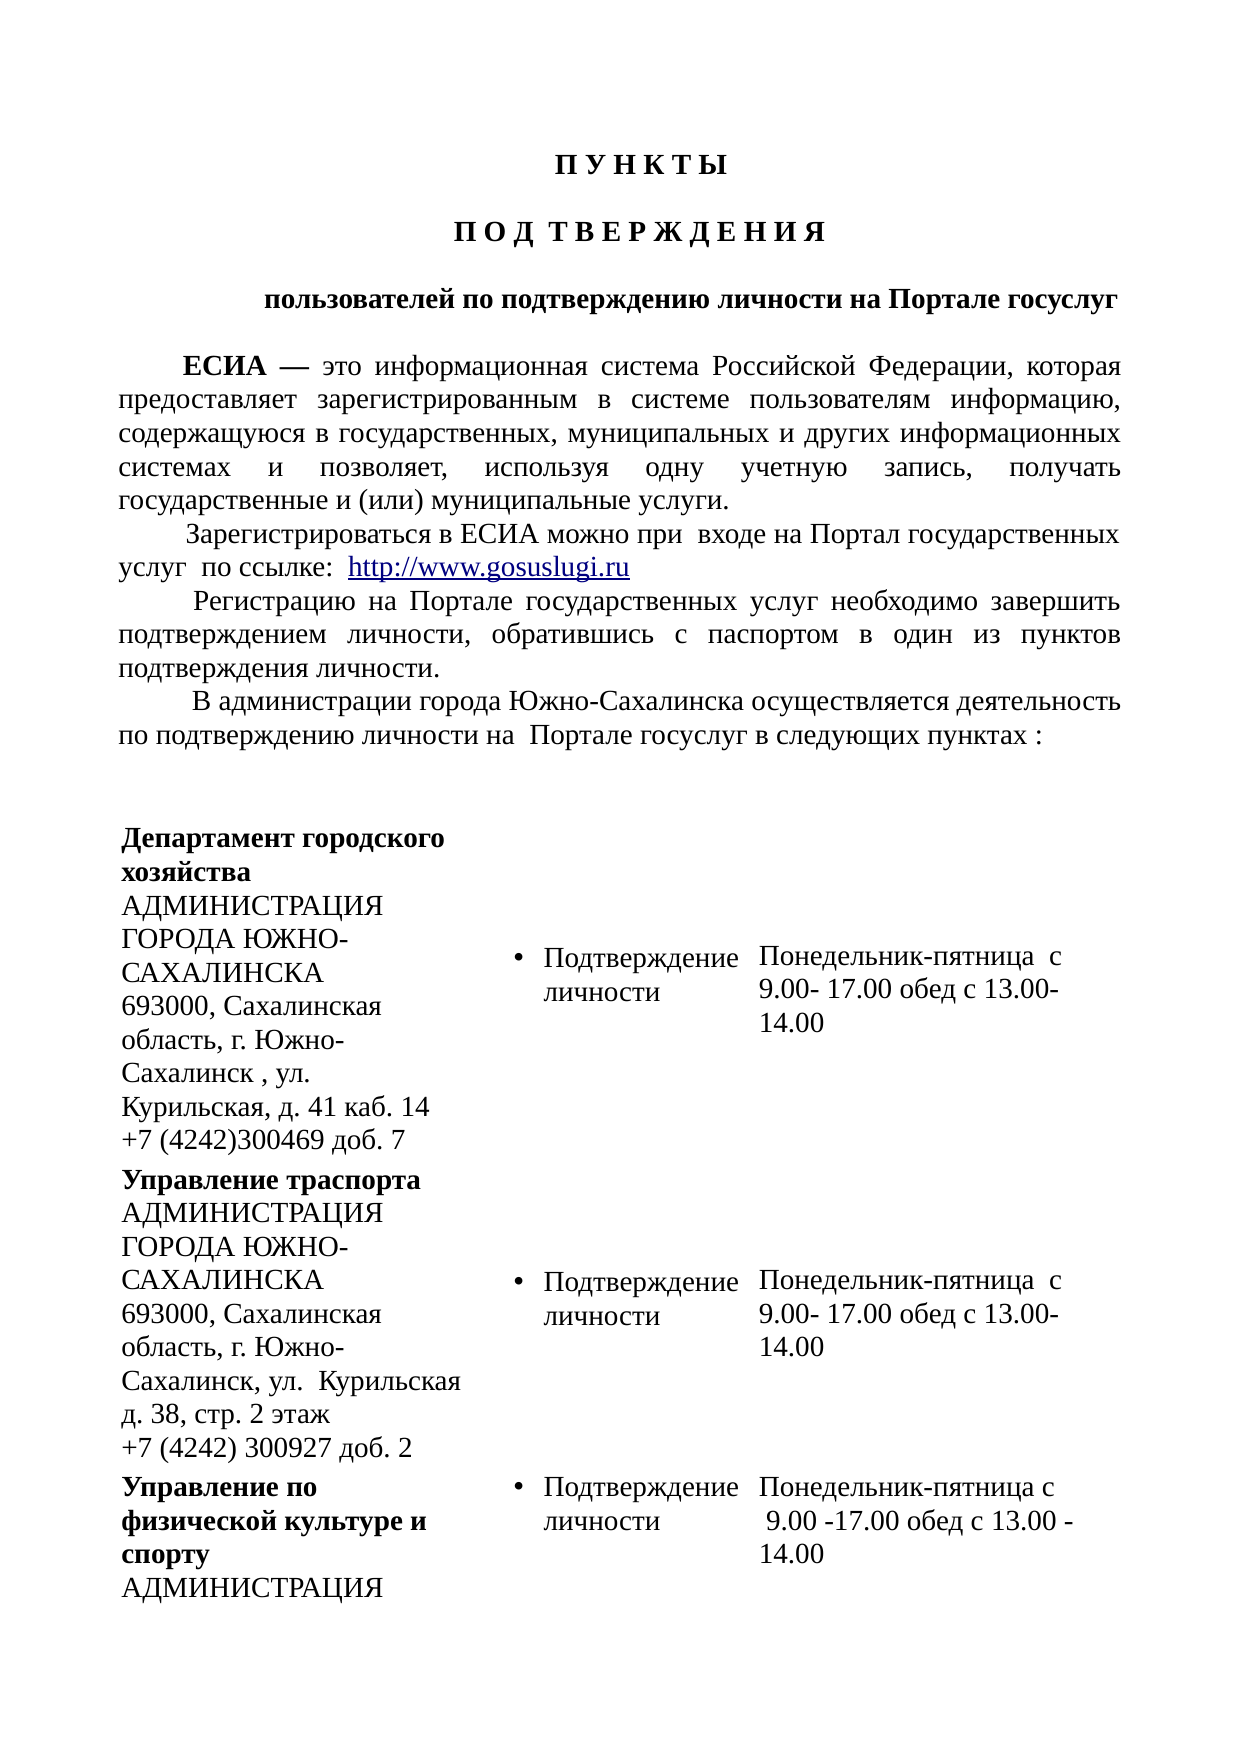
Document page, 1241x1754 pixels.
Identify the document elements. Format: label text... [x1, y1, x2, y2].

table_cell Подтверждение личности [467, 1159, 756, 1467]
text Регистрацию на Портале государственных услуг необходимо завершить подтверждением личности, обратившись с паспортом в один из пунктов подтверждения личности. [118, 583, 1122, 683]
text В администрации города Южно-Сахалинска осуществляется деятельность по подтверждению личности на Портале госуслуг в следующих пунктах : [118, 683, 1122, 751]
table_header Департамент городского хозяйства АДМИНИСТРАЦИЯ ГОРОДА ЮЖНО-САХАЛИНСКА 693000, Сахалинская область, г. Южно-Сахалинск , ул. Курильская, д. 41 каб. 14 +7 (4242)300469 доб. 7 [118, 818, 467, 1159]
text Зарегистрироваться в ЕСИА можно при входе на Портал государственных услуг по ссылке: http://www.gosuslugi.ru [118, 516, 1122, 583]
table_cell Управление траспорта АДМИНИСТРАЦИЯ ГОРОДА ЮЖНО-САХАЛИНСКА 693000, Сахалинская область, г. Южно-Сахалинск, ул. Курильская д. 38, стр. 2 этаж +7 (4242) 300927 доб. 2 [118, 1159, 467, 1467]
text пользователей по подтверждению личности на Портале госуслуг [118, 281, 1122, 314]
table_header Подтверждение личности [467, 818, 756, 1159]
text ЕСИА — это информационная система Российской Федерации, которая предоставляет зарегистрированным в системе пользователям информацию, содержащуюся в государственных, муниципальных и других информационных системах и позволяет, используя одну учетную запись, получать государственные и (или) муниципальные услуги. [118, 348, 1122, 516]
table_header Понедельник-пятница с 9.00- 17.00 обед с 13.00- 14.00 [756, 818, 1123, 1159]
text П О Д Т В Е Р Ж Д Е Н И Я [118, 214, 1122, 247]
table_cell Подтверждение личности [467, 1467, 756, 1607]
table_cell Понедельник-пятница с 9.00- 17.00 обед с 13.00- 14.00 [756, 1159, 1123, 1467]
text П У Н К Т Ы [118, 147, 1122, 180]
table_cell Управление по физической культуре и спорту АДМИНИСТРАЦИЯ [118, 1467, 467, 1607]
table_cell Понедельник-пятница с 9.00 -17.00 обед с 13.00 -14.00 [756, 1467, 1123, 1607]
